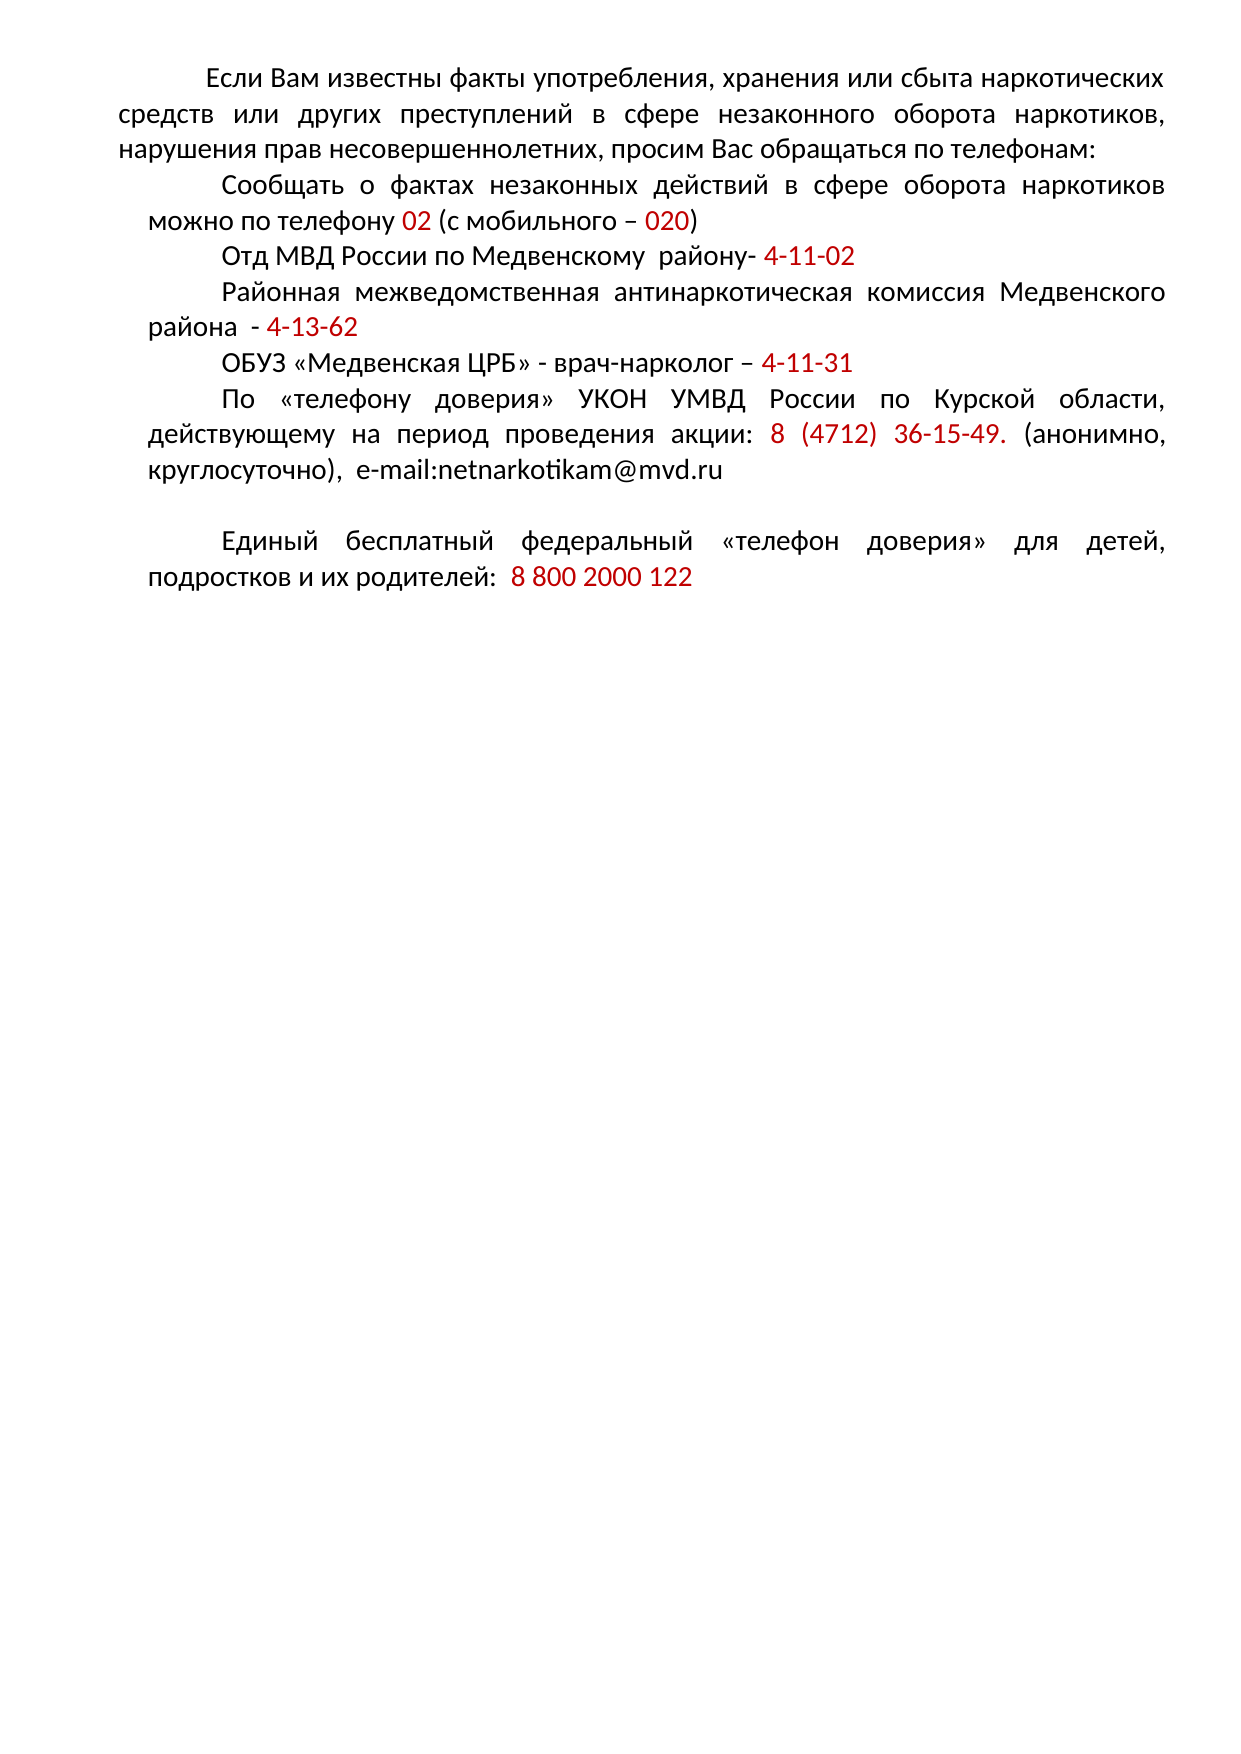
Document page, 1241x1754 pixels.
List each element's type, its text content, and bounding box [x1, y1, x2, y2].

text По «телефону доверия» УКОН УМВД России по Курской области, действующему на период проведения акции: 8 (4712) 36-15-49. (анонимно, круглосуточно), e-mail:netnarkotikam@mvd.ru [148, 380, 1167, 487]
text Районная межведомственная антинаркотическая комиссия Медвенского района - 4-13-62 [148, 273, 1167, 344]
text ОБУЗ «Медвенская ЦРБ» - врач-нарколог – 4-11-31 [148, 344, 1167, 380]
text Отд МВД России по Медвенскому району- 4-11-02 [148, 237, 1167, 273]
text Единый бесплатный федеральный «телефон доверия» для детей, подростков и их родителей: 8 800 2000 122 [148, 522, 1167, 593]
text Если Вам известны факты употребления, хранения или сбыта наркотических средств или других преступлений в сфере незаконного оборота наркотиков, нарушения прав несовершеннолетних, просим Вас обращаться по телефонам: [118, 59, 1167, 166]
text Сообщать о фактах незаконных действий в сфере оборота наркотиков можно по телефону 02 (с мобильного – 020) [148, 166, 1167, 237]
